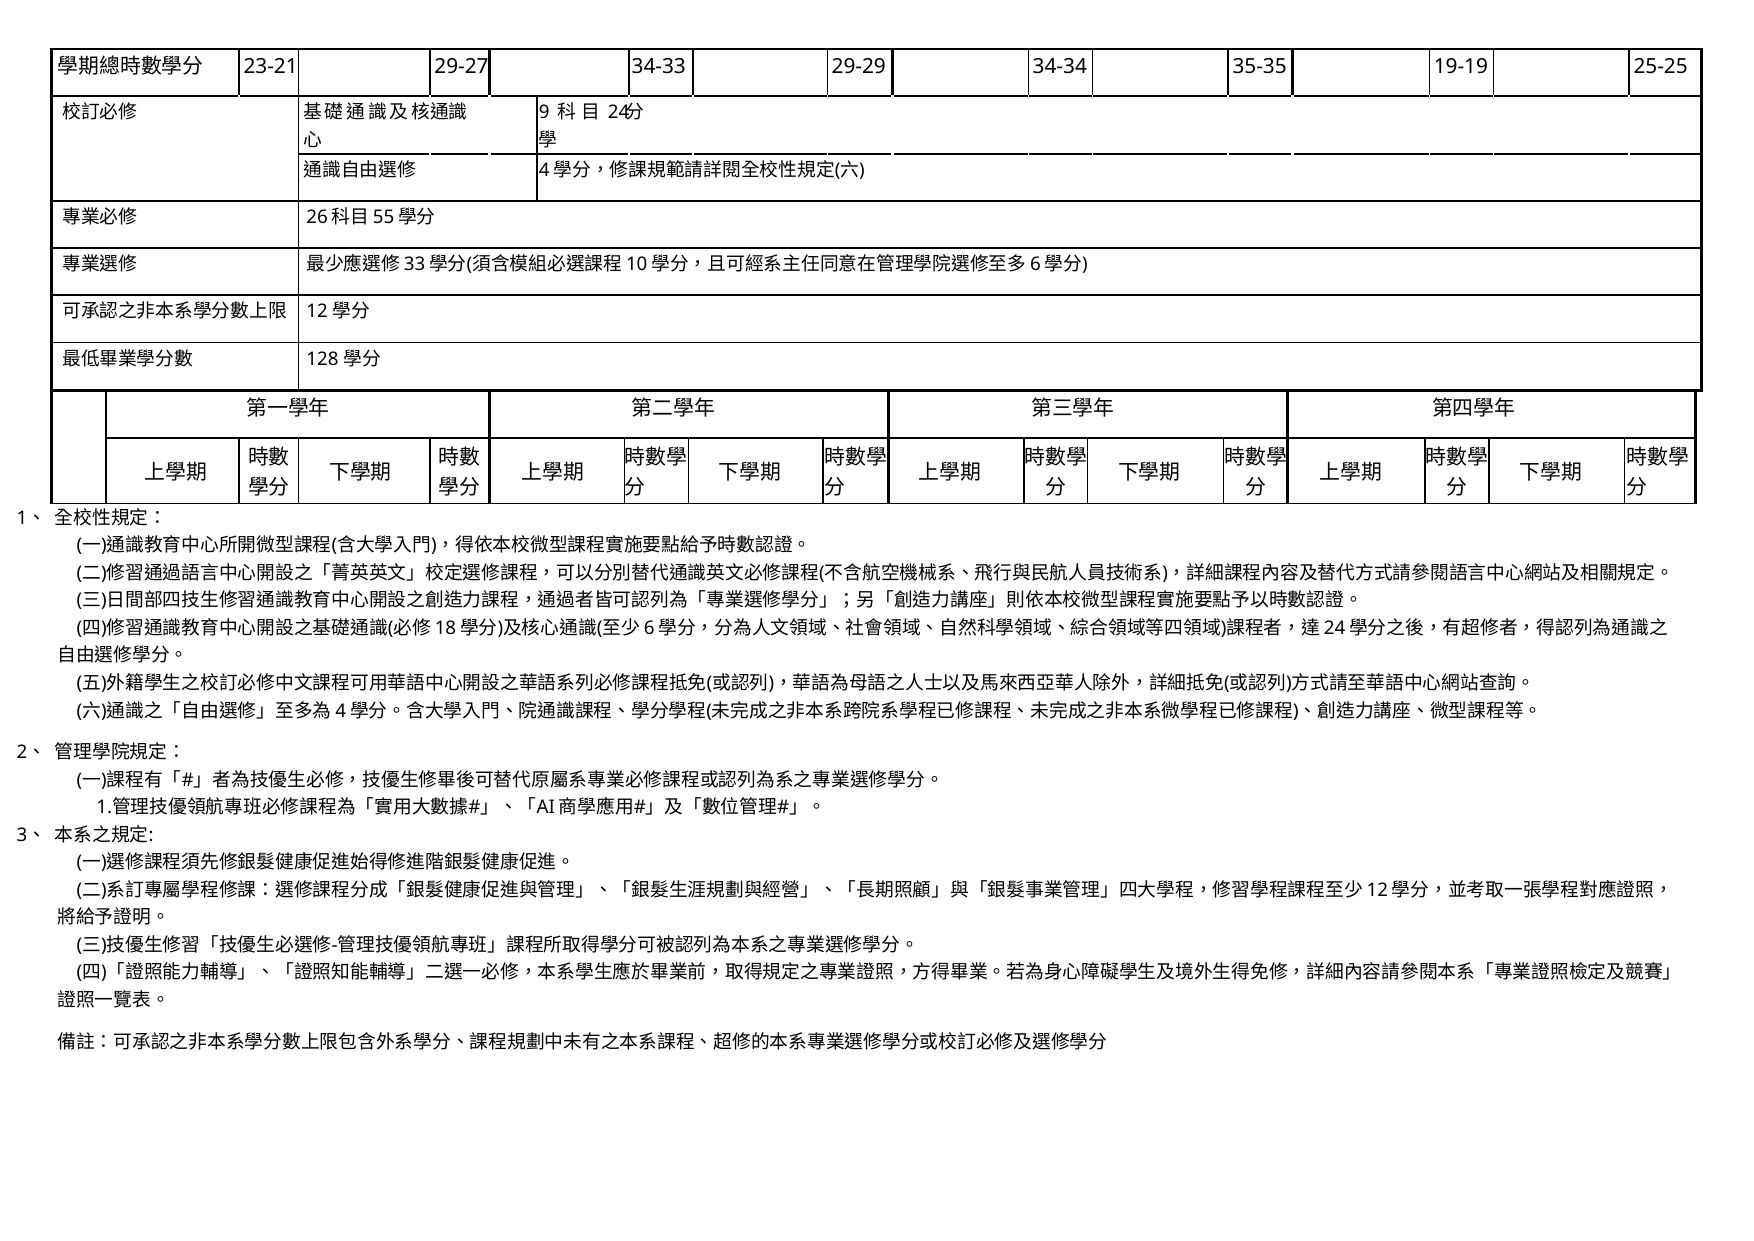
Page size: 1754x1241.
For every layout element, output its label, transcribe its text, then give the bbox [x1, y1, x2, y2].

table_cell [1029, 97, 1092, 153]
table_cell [53, 392, 105, 502]
table_cell 上學期 [1289, 439, 1424, 502]
table_cell 29-29 [828, 50, 891, 95]
text (四)「證照能力輔導」、「證照知能輔導」二選一必修，本系學生應於畢業前，取得規定之專業證照，方得畢業。若為身心障礙學生及境外生得免修，詳細內容請參閱本系「專業證照檢定及競賽」證照一覽表。 [57, 959, 1682, 1012]
table_cell [1630, 97, 1677, 153]
table_cell 時數學分 [625, 439, 688, 502]
text (三)日間部四技生修習通識教育中心開設之創造力課程，通過者皆可認列為「專業選修學分」；另「創造力講座」則依本校微型課程實施要點予以時數認證。 [57, 587, 1682, 612]
table_cell 最低 [53, 343, 106, 388]
table_cell 第三學年 [1024, 392, 1223, 437]
table_cell 時數學分 [1025, 439, 1087, 502]
text (一)通識教育中心所開微型課程(含大學入門)，得依本校微型課程實施要點給予時數認證。 [57, 532, 1682, 557]
table_cell [1629, 202, 1677, 247]
table_cell 專業 [53, 249, 106, 294]
table_cell 畢業學分數 [106, 343, 298, 388]
table_cell 第一學年 [239, 392, 430, 437]
table_cell 第二學年 [624, 392, 823, 437]
table_cell [1429, 343, 1629, 388]
table_cell [1429, 296, 1629, 341]
list 管理學院規定： [16, 738, 1682, 764]
table_cell [1430, 97, 1493, 153]
table_cell [491, 97, 536, 153]
table_cell 上學期 [107, 439, 238, 502]
table_cell [1292, 296, 1429, 341]
table_cell 19-19 [1430, 50, 1493, 95]
table_cell [1677, 249, 1700, 294]
table_cell 校訂 [53, 97, 106, 200]
table_cell [1629, 343, 1677, 388]
table_cell [1292, 343, 1429, 388]
table_cell 學期總時數學分 [53, 50, 238, 95]
table_cell 專業 [53, 202, 106, 247]
table_cell 上學期 [491, 439, 624, 502]
table_cell [430, 392, 488, 437]
table_cell [1677, 155, 1700, 200]
table_cell [1429, 202, 1629, 247]
table_cell [1625, 392, 1694, 437]
table_cell [1629, 155, 1677, 200]
table_cell 必修 [106, 97, 238, 153]
table_cell [1629, 296, 1677, 341]
table_cell 26科目55學分 [299, 202, 1292, 247]
list 全校性規定： [16, 504, 1682, 529]
table_cell [1677, 202, 1700, 247]
text (一)選修課程須先修銀髮健康促進始得修進階銀髮健康促進。 [57, 849, 1682, 874]
table_cell 9科目24學 [538, 97, 628, 153]
table_cell [1224, 392, 1286, 437]
table_cell 最少應選修33學分(須含模組必選課程10學分，且可經系主任同意在管理學院選修至多6學分) [299, 249, 1292, 294]
table_cell [1229, 97, 1291, 153]
table_cell [1685, 97, 1700, 153]
table_cell 29-27 [431, 50, 488, 95]
table_cell [491, 392, 624, 437]
table_cell 認之非本系學分數上限 [106, 296, 298, 341]
text 備註：可承認之非本系學分數上限包含外系學分、課程規劃中未有之本系課程、超修的本系專業選修學分或校訂必修及選修學分 [57, 1028, 1682, 1053]
table_cell 時數學分 [1224, 439, 1286, 502]
text (六)通識之「自由選修」至多為4學分。含大學入門、院通識課程、學分學程(未完成之非本系跨院系學程已修課程、未完成之非本系微學程已修課程)、創造力講座、微型課程等。 [57, 697, 1682, 722]
table_cell [1292, 202, 1429, 247]
table_cell [240, 97, 298, 153]
table_cell 選修 [106, 249, 298, 294]
table_cell 時數學分 [1625, 439, 1694, 502]
table_cell 時數學分 [240, 439, 298, 502]
text (二)系訂專屬學程修課：選修課程分成「銀髮健康促進與管理」、「銀髮生涯規劃與經營」、「長期照顧」與「銀髮事業管理」四大學程，修習學程課程至少12學分，並考取一張學程對應證照，將給予證明。 [57, 876, 1682, 929]
table_cell [1294, 50, 1429, 95]
table_cell 必修 [106, 202, 298, 247]
text 1.管理技優領航專班必修課程為「實用大數據#」、「AI商學應用#」及「數位管理#」。 [57, 793, 1682, 819]
table_cell [894, 50, 1028, 95]
list 本系之規定: [16, 821, 1682, 847]
table_cell [1429, 155, 1629, 200]
table_cell [1289, 392, 1425, 437]
table_cell 25-25 [1630, 50, 1700, 95]
table_cell 23-21 [240, 50, 298, 95]
text (三)技優生修習「技優生必選修-管理技優領航專班」課程所取得學分可被認列為本系之專業選修學分。 [57, 931, 1682, 957]
table_cell [1429, 249, 1629, 294]
table_cell [1494, 50, 1628, 95]
table_cell 通識 [431, 97, 488, 153]
table_cell [890, 392, 1024, 437]
table_cell 下學期 [299, 439, 429, 502]
table_cell [823, 392, 887, 437]
table_cell 分 [630, 97, 692, 153]
table_cell [1677, 97, 1685, 153]
table_cell [1292, 249, 1429, 294]
table_cell [694, 97, 827, 153]
table_cell 34-33 [630, 50, 692, 95]
table_cell [1093, 97, 1227, 153]
table_cell 時數學分 [431, 439, 488, 502]
table_cell 下學期 [689, 439, 822, 502]
table_cell [107, 392, 239, 437]
table_cell 下學期 [1490, 439, 1624, 502]
text (四)修習通識教育中心開設之基礎通識(必修18學分)及核心通識(至少6學分，分為人文領域、社會領域、自然科學領域、綜合領域等四領域)課程者，達24學分之後，有超修者，得認列為通識之自由選修學分。 [57, 614, 1682, 667]
table_cell [1494, 97, 1628, 153]
table_cell [828, 97, 891, 153]
table_cell 上學期 [890, 439, 1023, 502]
table_cell [1629, 249, 1677, 294]
table_cell [491, 50, 628, 95]
table_cell [1677, 296, 1700, 341]
table_cell 可承 [53, 296, 106, 341]
table_cell 34-34 [1029, 50, 1092, 95]
table_cell 通識自由選修 [299, 155, 536, 200]
table_cell 基礎通識及核心 [299, 97, 429, 153]
table_cell [1093, 50, 1227, 95]
table_cell 12 學分 [299, 296, 1292, 341]
table_cell 128 學分 [299, 343, 1292, 388]
table_cell [1294, 97, 1429, 153]
table_cell [1677, 343, 1700, 388]
table_cell 時數學分 [1426, 439, 1488, 502]
table_cell [1697, 392, 1702, 437]
table_cell 時數學分 [824, 439, 887, 502]
table_cell [894, 97, 1028, 153]
text (一)課程有「#」者為技優生必修，技優生修畢後可替代原屬系專業必修課程或認列為系之專業選修學分。 [57, 766, 1682, 791]
table_cell 35-35 [1229, 50, 1291, 95]
table_cell 下學期 [1088, 439, 1223, 502]
table_cell [1697, 437, 1702, 502]
text (二)修習通過語言中心開設之「菁英英文」校定選修課程，可以分別替代通識英文必修課程(不含航空機械系、飛行與民航人員技術系)，詳細課程內容及替代方式請參閱語言中心網站及相關規定。 [57, 559, 1682, 585]
table_cell [694, 50, 827, 95]
table_cell [1292, 155, 1429, 200]
table_cell 4學分，修課規範請詳閱全校性規定(六) [538, 155, 1292, 200]
table_cell [106, 153, 298, 200]
text (五)外籍學生之校訂必修中文課程可用華語中心開設之華語系列必修課程抵免(或認列)，華語為母語之人士以及馬來西亞華人除外，詳細抵免(或認列)方式請至華語中心網站查詢。 [57, 669, 1682, 695]
table_cell 第四學年 [1425, 392, 1624, 437]
table_cell [299, 50, 429, 95]
